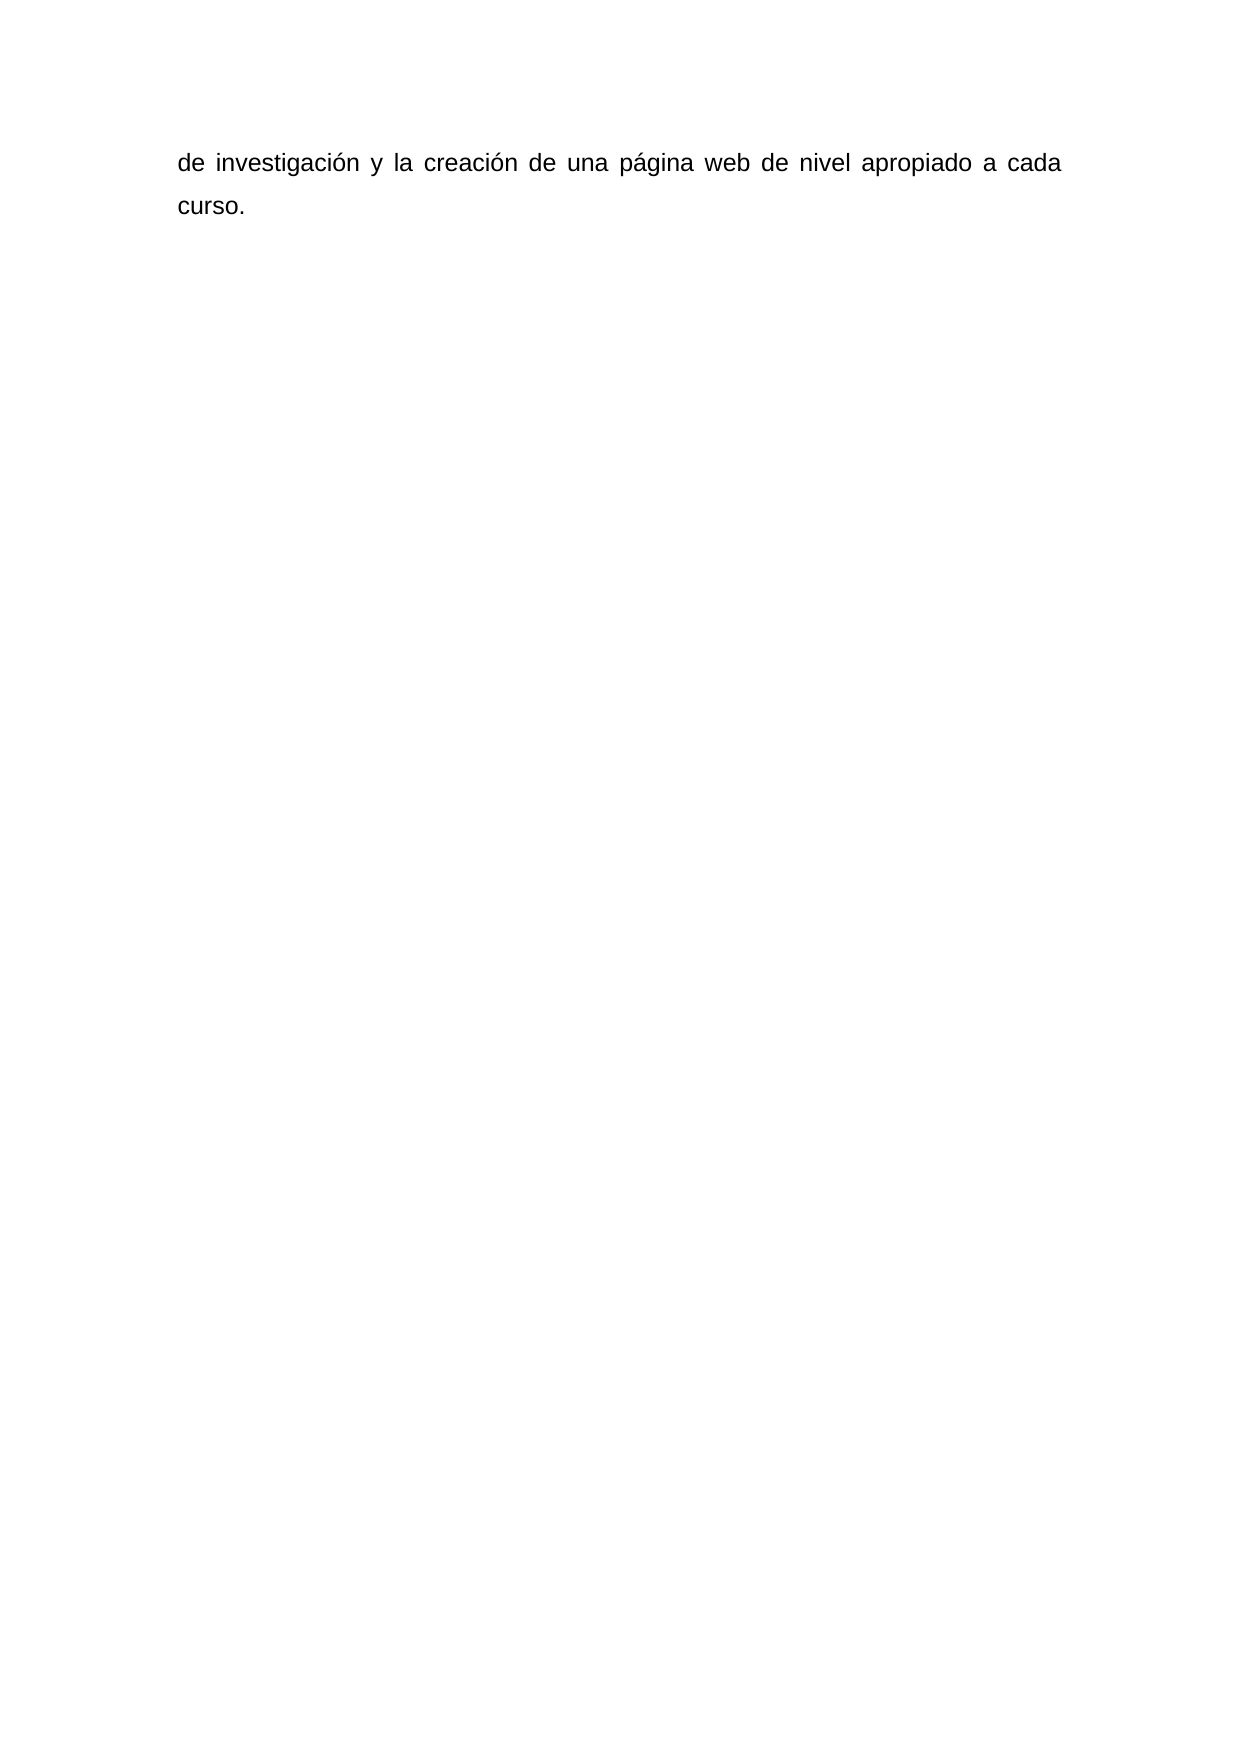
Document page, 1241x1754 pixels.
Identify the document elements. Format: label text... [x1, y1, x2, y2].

text de investigación y la creación de una página web de nivel apropiado a cada curso. [177, 148, 1063, 219]
